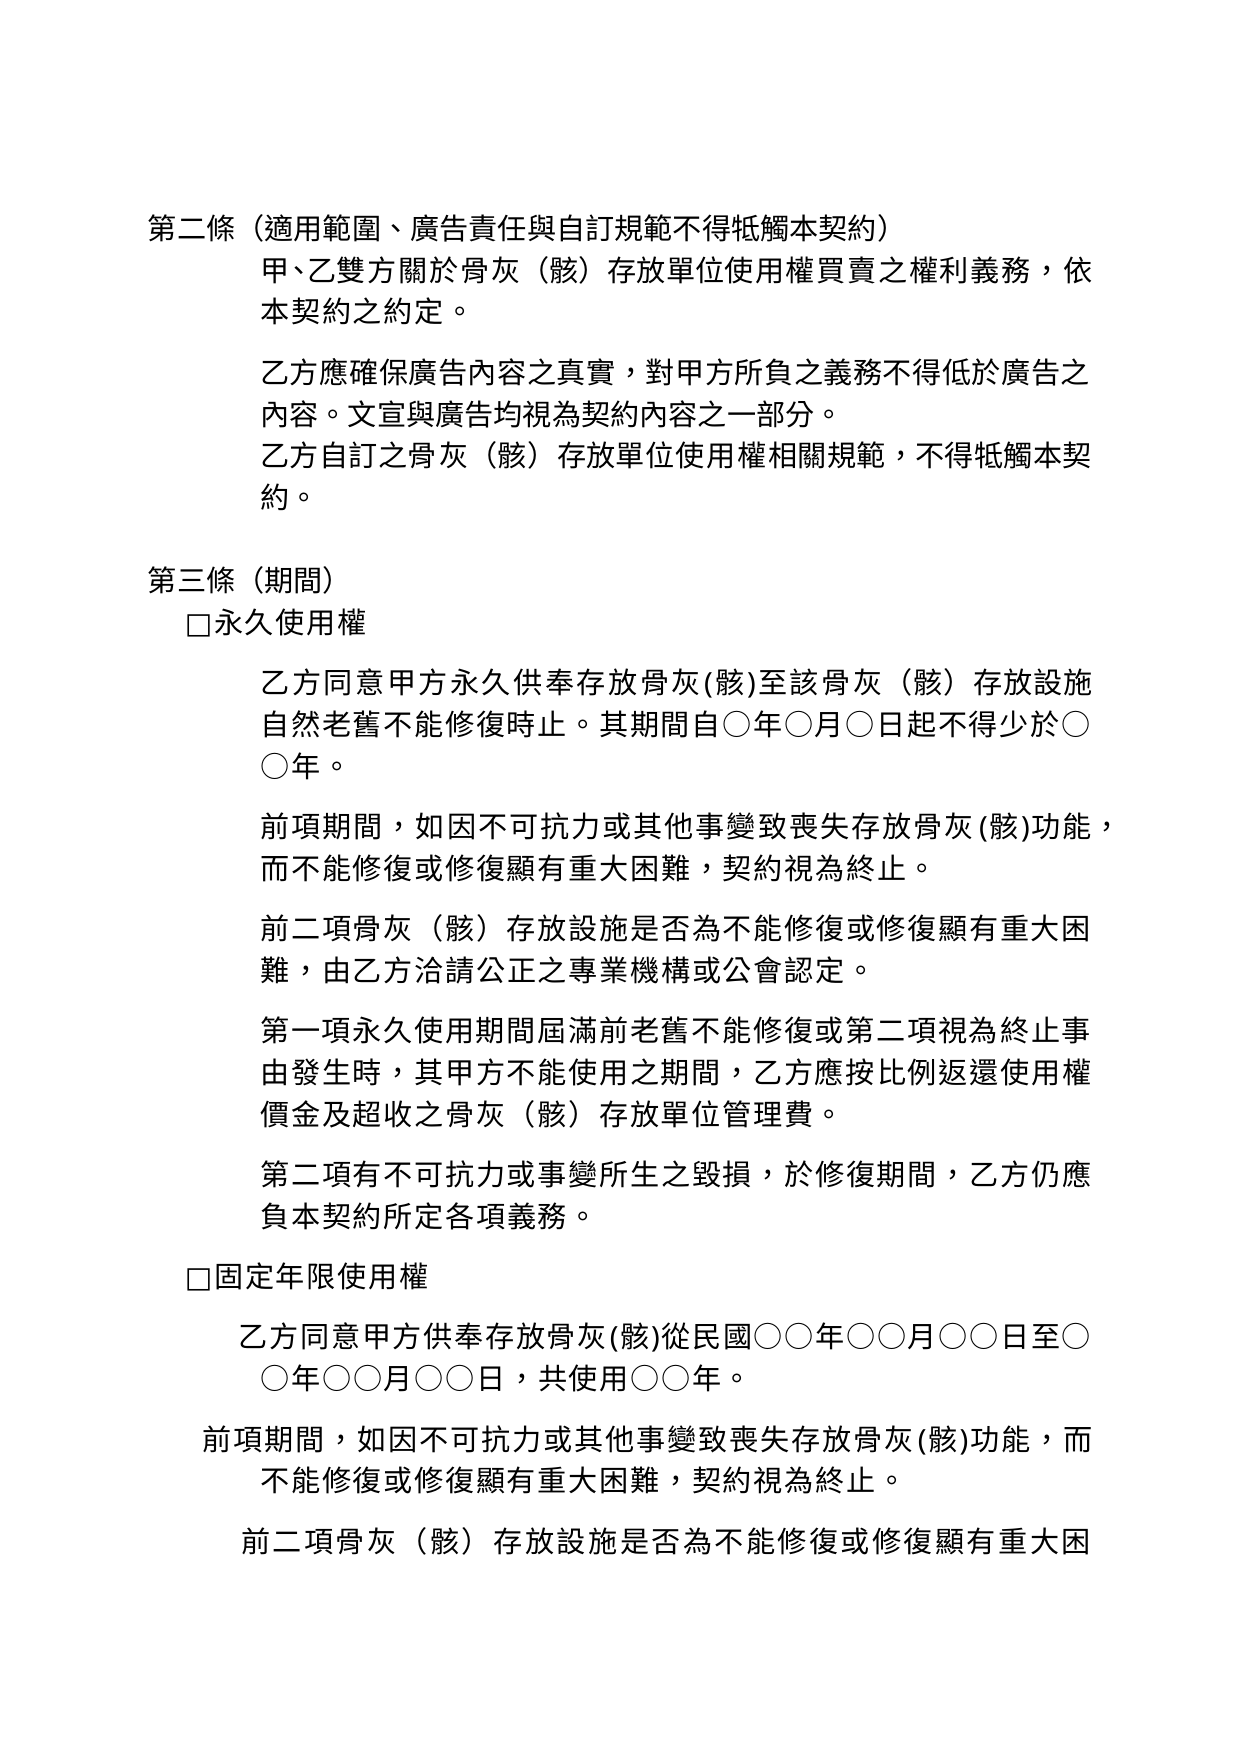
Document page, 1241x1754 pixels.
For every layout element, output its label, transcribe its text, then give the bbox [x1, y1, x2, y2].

text 乙方自訂之骨灰（骸）存放單位使用權相關規範，不得牴觸本契約。 [260, 433, 1092, 517]
text 第三條（期間） [148, 558, 1092, 600]
text 前二項骨灰（骸）存放設施是否為不能修復或修復顯有重大困 [220, 1519, 1092, 1560]
text □固定年限使用權 [148, 1254, 1092, 1296]
text 第二條（適用範圍、廣告責任與自訂規範不得牴觸本契約） [148, 206, 1092, 248]
text 前項期間，如因不可抗力或其他事變致喪失存放骨灰(骸)功能，而不能修復或修復顯有重大困難，契約視為終止。 [145, 1417, 1092, 1500]
text 甲、乙雙方關於骨灰（骸）存放單位使用權買賣之權利義務，依本契約之約定。 [260, 248, 1092, 331]
text 乙方同意甲方供奉存放骨灰(骸)從民國○○年○○月○○日至○○年○○月○○日，共使用○○年。 [220, 1314, 1092, 1398]
text 乙方應確保廣告內容之真實，對甲方所負之義務不得低於廣告之內容。文宣與廣告均視為契約內容之一部分。 [260, 350, 1092, 433]
text 第二項有不可抗力或事變所生之毀損，於修復期間，乙方仍應負本契約所定各項義務。 [260, 1152, 1092, 1235]
text 前二項骨灰（骸）存放設施是否為不能修復或修復顯有重大困難，由乙方洽請公正之專業機構或公會認定。 [260, 906, 1092, 989]
text □永久使用權 [148, 600, 1092, 642]
text 前項期間，如因不可抗力或其他事變致喪失存放骨灰(骸)功能，而不能修復或修復顯有重大困難，契約視為終止。 [260, 804, 1092, 887]
text 第一項永久使用期間屆滿前老舊不能修復或第二項視為終止事由發生時，其甲方不能使用之期間，乙方應按比例返還使用權價金及超收之骨灰（骸）存放單位管理費。 [260, 1008, 1092, 1133]
text 乙方同意甲方永久供奉存放骨灰(骸)至該骨灰（骸）存放設施自然老舊不能修復時止。其期間自○年○月○日起不得少於○○年。 [260, 660, 1092, 785]
